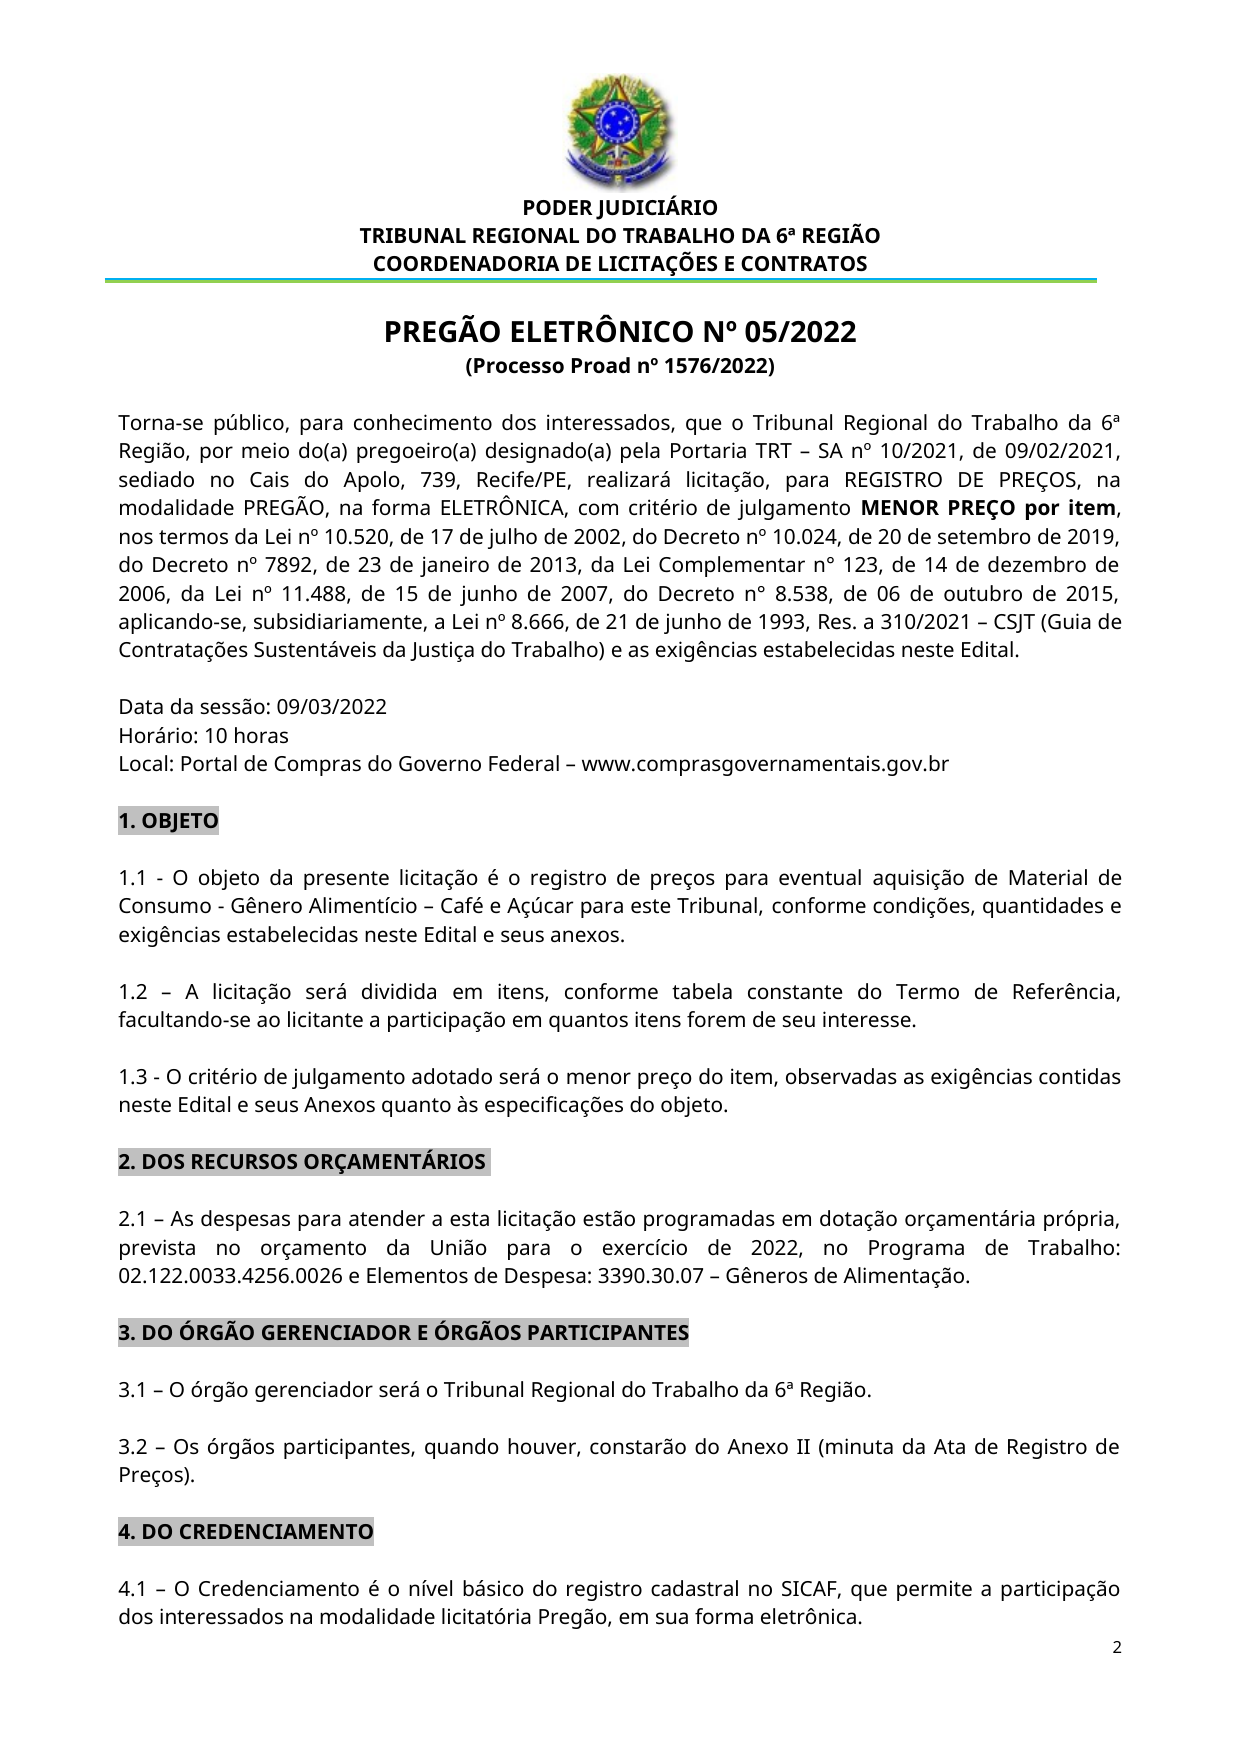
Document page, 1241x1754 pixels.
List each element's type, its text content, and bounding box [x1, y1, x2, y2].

text 3.1 – O órgão gerenciador será o Tribunal Regional do Trabalho da 6ª Região. [118, 1375, 1122, 1403]
text 1.1 - O objeto da presente licitação é o registro de preços para eventual aquisição de Material de Consumo - Gênero Alimentício – Café e Açúcar para este Tribunal, conforme condições, quantidades e exigências estabelecidas neste Edital e seus anexos. [118, 863, 1122, 948]
text 1. OBJETO [118, 806, 1122, 835]
text 3.2 – Os órgãos participantes, quando houver, constarão do Anexo II (minuta da Ata de Registro de Preços). [118, 1432, 1122, 1489]
text 4. DO CREDENCIAMENTO [118, 1517, 1122, 1546]
text COORDENADORIA DE LICITAÇÕES E CONTRATOS [118, 249, 1122, 278]
text TRIBUNAL REGIONAL DO TRABALHO DA 6ª REGIÃO [118, 221, 1122, 249]
text Horário: 10 horas [118, 721, 1122, 749]
text PREGÃO ELETRÔNICO Nº 05/2022 [118, 312, 1122, 351]
text (Processo Proad nº 1576/2022) [118, 351, 1122, 380]
text Data da sessão: 09/03/2022 [118, 692, 1122, 721]
text 2.1 – As despesas para atender a esta licitação estão programadas em dotação orçamentária própria, prevista no orçamento da União para o exercício de 2022, no Programa de Trabalho: 02.122.0033.4256.0026 e Elementos de Despesa: 3390.30.07 – Gêneros de Alimentação. [118, 1204, 1122, 1290]
text 3. DO ÓRGÃO GERENCIADOR E ÓRGÃOS PARTICIPANTES [118, 1318, 1122, 1347]
text 1.2 – A licitação será dividida em itens, conforme tabela constante do Termo de Referência, facultando-se ao licitante a participação em quantos itens forem de seu interesse. [118, 977, 1122, 1034]
text 1.3 - O critério de julgamento adotado será o menor preço do item, observadas as exigências contidas neste Edital e seus Anexos quanto às especificações do objeto. [118, 1062, 1122, 1119]
text 2. DOS RECURSOS ORÇAMENTÁRIOS [118, 1147, 1122, 1176]
text Local: Portal de Compras do Governo Federal – www.comprasgovernamentais.gov.br [118, 749, 1122, 778]
text 4.1 – O Credenciamento é o nível básico do registro cadastral no SICAF, que permite a participação dos interessados na modalidade licitatória Pregão, em sua forma eletrônica. [118, 1574, 1122, 1631]
text PODER JUDICIÁRIO [118, 193, 1122, 221]
text Torna-se público, para conhecimento dos interessados, que o Tribunal Regional do Trabalho da 6ª Região, por meio do(a) pregoeiro(a) designado(a) pela Portaria TRT – SA nº 10/2021, de 09/02/2021, sediado no Cais do Apolo, 739, Recife/PE, realizará licitação, para REGISTRO DE PREÇOS, na modalidade PREGÃO, na forma ELETRÔNICA, com critério de julgamento MENOR PREÇO por item, nos termos da Lei nº 10.520, de 17 de julho de 2002, do Decreto nº 10.024, de 20 de setembro de 2019, do Decreto nº 7892, de 23 de janeiro de 2013, da Lei Complementar n° 123, de 14 de dezembro de 2006, da Lei nº 11.488, de 15 de junho de 2007, do Decreto n° 8.538, de 06 de outubro de 2015, aplicando-se, subsidiariamente, a Lei nº 8.666, de 21 de junho de 1993, Res. a 310/2021 – CSJT (Guia de Contratações Sustentáveis da Justiça do Trabalho) e as exigências estabelecidas neste Edital. [118, 408, 1122, 664]
